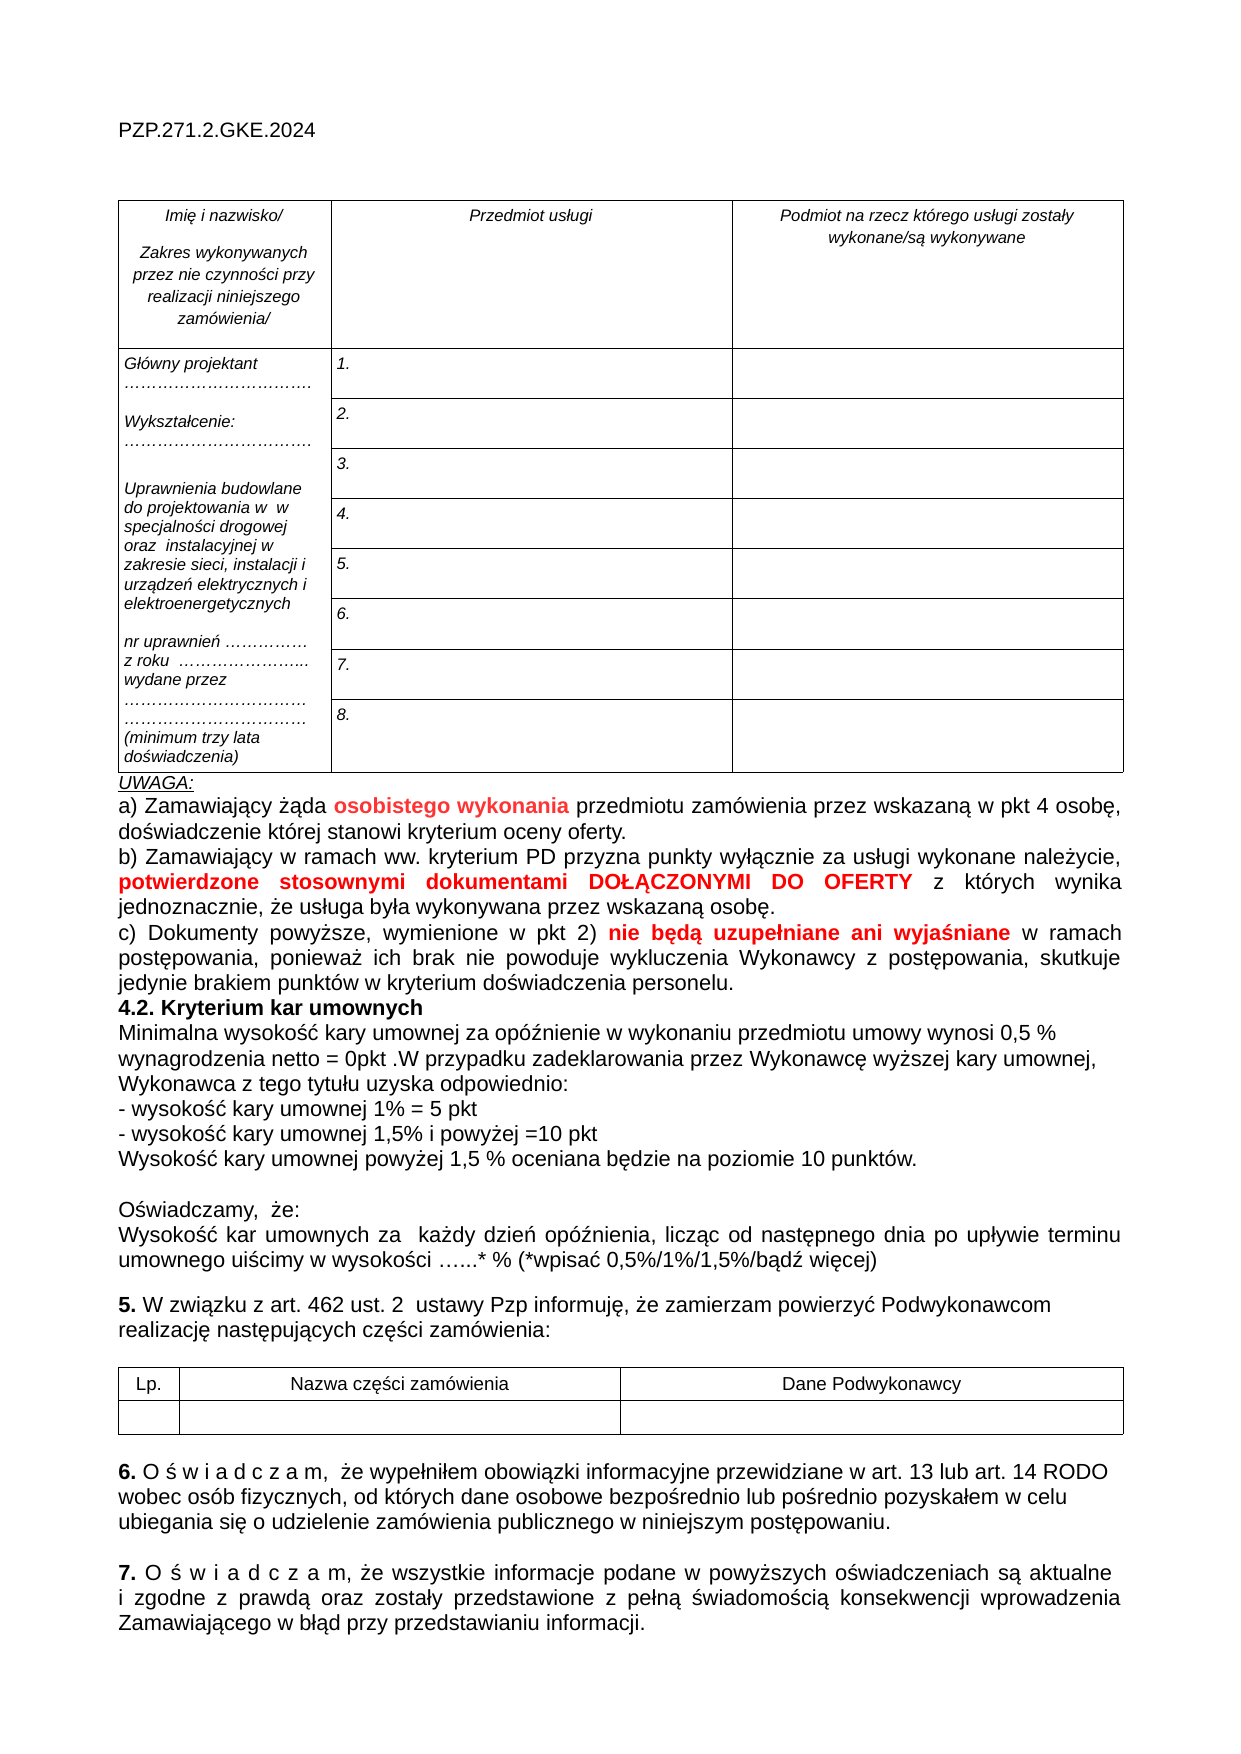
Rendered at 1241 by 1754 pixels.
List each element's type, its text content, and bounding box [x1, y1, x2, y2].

table_cell [733, 700, 1123, 772]
table_cell [733, 599, 1123, 649]
text Wysokość kary umownej powyżej 1,5 % oceniana będzie na poziomie 10 punktów. [118, 1146, 1122, 1172]
table_header Podmiot na rzecz którego usługi zostały wykonane/są wykonywane [733, 201, 1123, 348]
table_cell [621, 1401, 1123, 1433]
table_header Przedmiot usługi [332, 201, 732, 348]
table_cell [119, 1401, 179, 1433]
table_cell 4. [332, 499, 732, 548]
table_header Lp. [119, 1368, 179, 1400]
subtitle b) Zamawiający w ramach ww. kryterium PD przyzna punkty wyłącznie za usługi wykonane należycie, potwierdzone stosownymi dokumentami DOŁĄCZONYMI DO OFERTY z których wynika jednoznacznie, że usługa była wykonywana przez wskazaną osobę. [118, 844, 1122, 919]
subtitle c) Dokumenty powyższe, wymienione w pkt 2) nie będą uzupełniane ani wyjaśniane w ramach postępowania, ponieważ ich brak nie powoduje wykluczenia Wykonawcy z postępowania, skutkuje jedynie brakiem punktów w kryterium doświadczenia personelu. [118, 919, 1122, 995]
subtitle 4.2. Kryterium kar umownych [118, 995, 1122, 1020]
table_header Nazwa części zamówienia [180, 1368, 620, 1400]
table_cell 8. [332, 700, 732, 772]
table_cell [733, 399, 1123, 448]
table_cell [733, 650, 1123, 698]
text Wysokość kar umownych za każdy dzień opóźnienia, licząc od następnego dnia po upływie terminu umownego uiścimy w wysokości …...* % (*wpisać 0,5%/1%/1,5%/bądź więcej) [118, 1222, 1122, 1272]
table_header Imię i nazwisko/ Zakres wykonywanych przez nie czynności przy realizacji niniejszego zamówienia/ [119, 201, 331, 348]
table_cell 3. [332, 449, 732, 498]
text Oświadczamy, że: [118, 1197, 1122, 1222]
table_cell [733, 499, 1123, 548]
table_cell 2. [332, 399, 732, 448]
text 5. W związku z art. 462 ust. 2 ustawy Pzp informuję, że zamierzam powierzyć Podwykonawcom realizację następujących części zamówienia: [118, 1292, 1122, 1342]
text Minimalna wysokość kary umownej za opóźnienie w wykonaniu przedmiotu umowy wynosi 0,5 % wynagrodzenia netto = 0pkt .W przypadku zadeklarowania przez Wykonawcę wyższej kary umownej, Wykonawca z tego tytułu uzyska odpowiednio: [118, 1020, 1122, 1096]
table_cell [180, 1401, 620, 1433]
text 7. O ś w i a d c z a m, że wszystkie informacje podane w powyższych oświadczeniach są aktualne i zgodne z prawdą oraz zostały przedstawione z pełną świadomością konsekwencji wprowadzenia Zamawiającego w błąd przy przedstawianiu informacji. [118, 1559, 1122, 1635]
table_cell 6. [332, 599, 732, 649]
text UWAGA: [118, 773, 1122, 793]
table_cell Główny projektant ……………………………. Wykształcenie: ……………………………. Uprawnienia budowlane do projektowania w w specjalności drogowej oraz instalacyjnej w zakresie sieci, instalacji i urządzeń elektrycznych i elektroenergetycznych nr uprawnień …………… z roku …………………... wydane przez …………………………… …………………………… (minimum trzy lata doświadczenia) [119, 349, 331, 772]
text - wysokość kary umownej 1% = 5 pkt [118, 1096, 1122, 1121]
table_cell [733, 549, 1123, 598]
text - wysokość kary umownej 1,5% i powyżej =10 pkt [118, 1121, 1122, 1146]
table_cell [733, 449, 1123, 498]
text 6. O ś w i a d c z a m, że wypełniłem obowiązki informacyjne przewidziane w art. 13 lub art. 14 RODO wobec osób fizycznych, od których dane osobowe bezpośrednio lub pośrednio pozyskałem w celu ubiegania się o udzielenie zamówienia publicznego w niniejszym postępowaniu. [118, 1459, 1122, 1534]
table_cell 1. [332, 349, 732, 398]
table_cell 5. [332, 549, 732, 598]
table_cell [733, 349, 1123, 398]
text a) Zamawiający żąda osobistego wykonania przedmiotu zamówienia przez wskazaną w pkt 4 osobę, doświadczenie której stanowi kryterium oceny oferty. [118, 793, 1122, 844]
table_header Dane Podwykonawcy [621, 1368, 1123, 1400]
table_cell 7. [332, 650, 732, 698]
